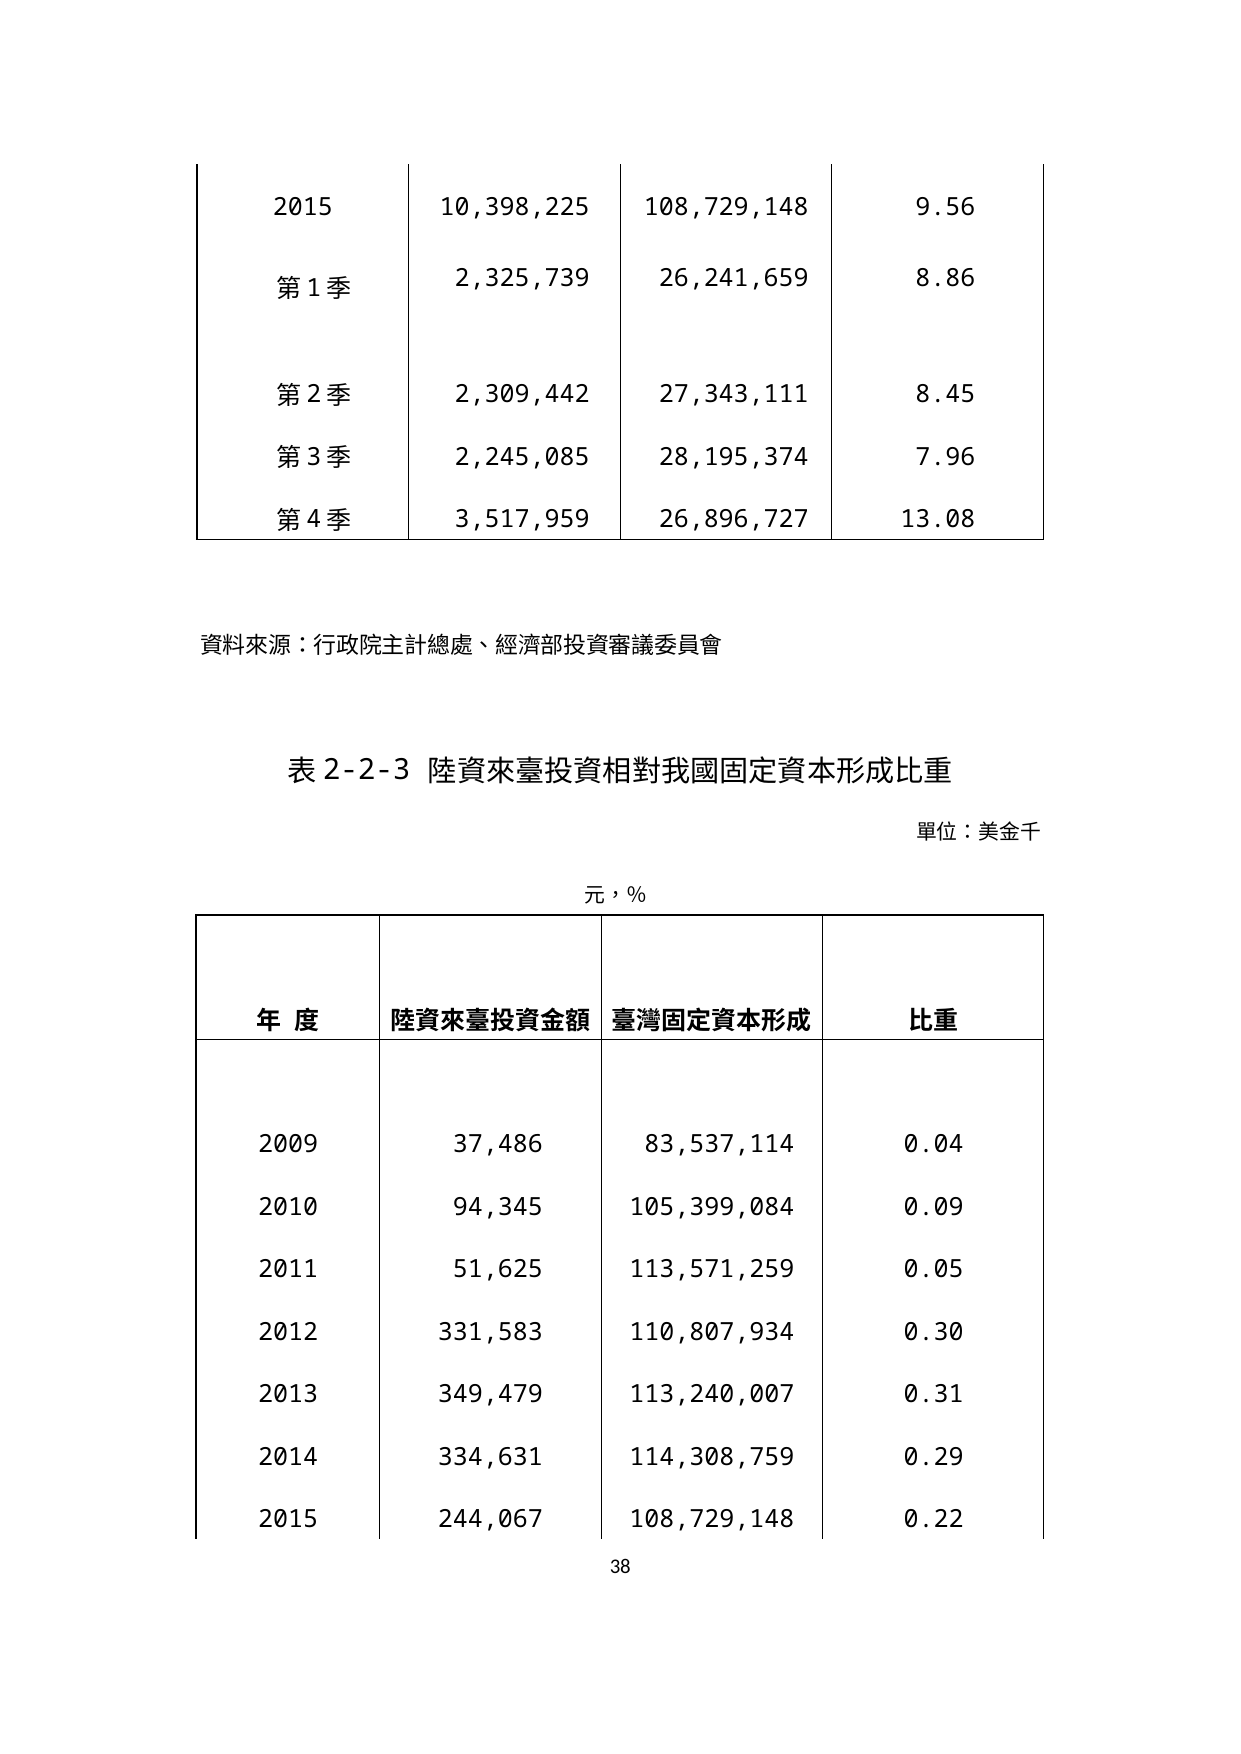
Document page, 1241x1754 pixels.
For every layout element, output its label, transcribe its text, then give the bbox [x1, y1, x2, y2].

table_cell 26,241,659 [621, 227, 831, 307]
table_cell 94,345 [380, 1164, 601, 1227]
table_cell 108,729,148 [621, 164, 831, 227]
table_cell 26,896,727 [621, 477, 831, 539]
table_cell 349,479 [380, 1352, 601, 1414]
table_cell 9.56 [832, 164, 1043, 227]
table_cell 2015 [198, 164, 408, 227]
table_cell 第2季 [198, 307, 408, 414]
table_cell 51,625 [380, 1227, 601, 1289]
table_cell 8.86 [832, 227, 1043, 307]
table_cell 110,807,934 [602, 1289, 822, 1352]
table_cell 7.96 [832, 414, 1043, 477]
table_cell 2,325,739 [409, 227, 620, 307]
table_cell 2,309,442 [409, 307, 620, 414]
table_cell 8.45 [832, 307, 1043, 414]
table_header 比重 [823, 916, 1043, 1039]
table_cell 113,240,007 [602, 1352, 822, 1414]
table_cell 2013 [197, 1352, 379, 1414]
table_cell 2,245,085 [409, 414, 620, 477]
table_cell 2010 [197, 1164, 379, 1227]
table_cell 334,631 244,067 [380, 1414, 601, 1539]
table_cell 0.04 [823, 1040, 1043, 1164]
table_cell 114,308,759 108,729,148 [602, 1414, 822, 1539]
table_cell 0.31 [823, 1352, 1043, 1414]
table_cell 105,399,084 [602, 1164, 822, 1227]
table_cell 27,343,111 [621, 307, 831, 414]
table_header 臺灣固定資本形成 [602, 916, 822, 1039]
table_cell 第3季 [198, 414, 408, 477]
table_cell 28,195,374 [621, 414, 831, 477]
table_cell 83,537,114 [602, 1040, 822, 1164]
text 表2-2-3 陸資來臺投資相對我國固定資本形成比重 [187, 727, 1053, 789]
table_cell 第4季 [198, 477, 408, 539]
table_cell 2009 [197, 1040, 379, 1164]
table_header 年 度 [197, 916, 379, 1039]
table_cell 331,583 [380, 1289, 601, 1352]
table_cell 0.30 [823, 1289, 1043, 1352]
text 單位：美金千元，％ [187, 789, 1044, 914]
table_cell 0.29 0.22 [823, 1414, 1043, 1539]
text 資料來源：行政院主計總處、經濟部投資審議委員會 [200, 602, 1053, 664]
table_cell 37,486 [380, 1040, 601, 1164]
table_cell 0.09 [823, 1164, 1043, 1227]
table_cell 113,571,259 [602, 1227, 822, 1289]
table_cell 10,398,225 [409, 164, 620, 227]
table_cell 13.08 [832, 477, 1043, 539]
table_cell 2014 2015 [197, 1414, 379, 1539]
table_cell 2012 [197, 1289, 379, 1352]
table_cell 3,517,959 [409, 477, 620, 539]
table_cell 2011 [197, 1227, 379, 1289]
table_cell 0.05 [823, 1227, 1043, 1289]
table_header 陸資來臺投資金額 [380, 916, 601, 1039]
table_cell 第1季 [198, 227, 408, 307]
